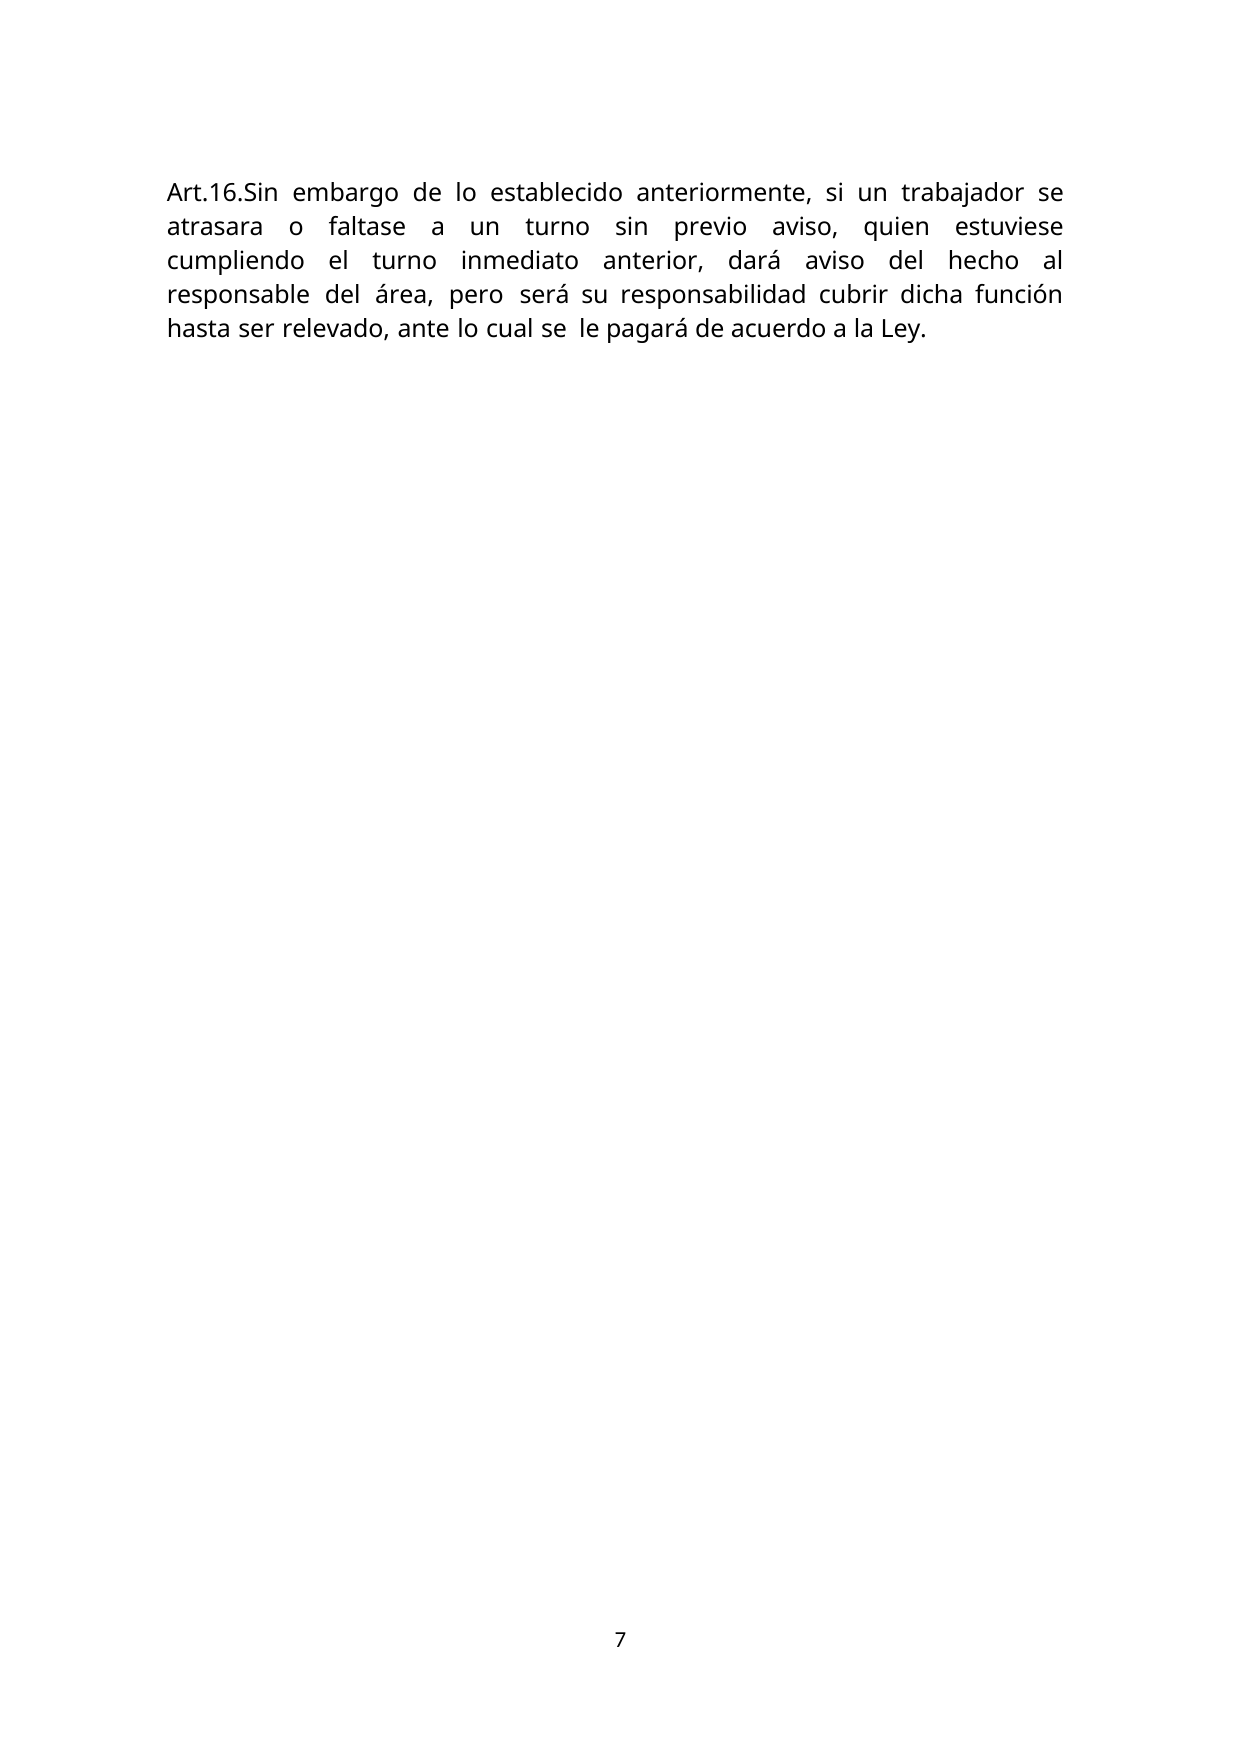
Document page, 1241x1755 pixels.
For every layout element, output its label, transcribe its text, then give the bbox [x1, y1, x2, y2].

text Art.16.Sin embargo de lo establecido anteriormente, si un trabajador se atrasara o faltase a un turno sin previo aviso, quien estuviese cumpliendo el turno inmediato anterior, dará aviso del hecho al responsable del área, pero será su responsabilidad cubrir dicha función hasta ser relevado, ante lo cual se le pagará de acuerdo a la Ley. [167, 174, 1064, 344]
